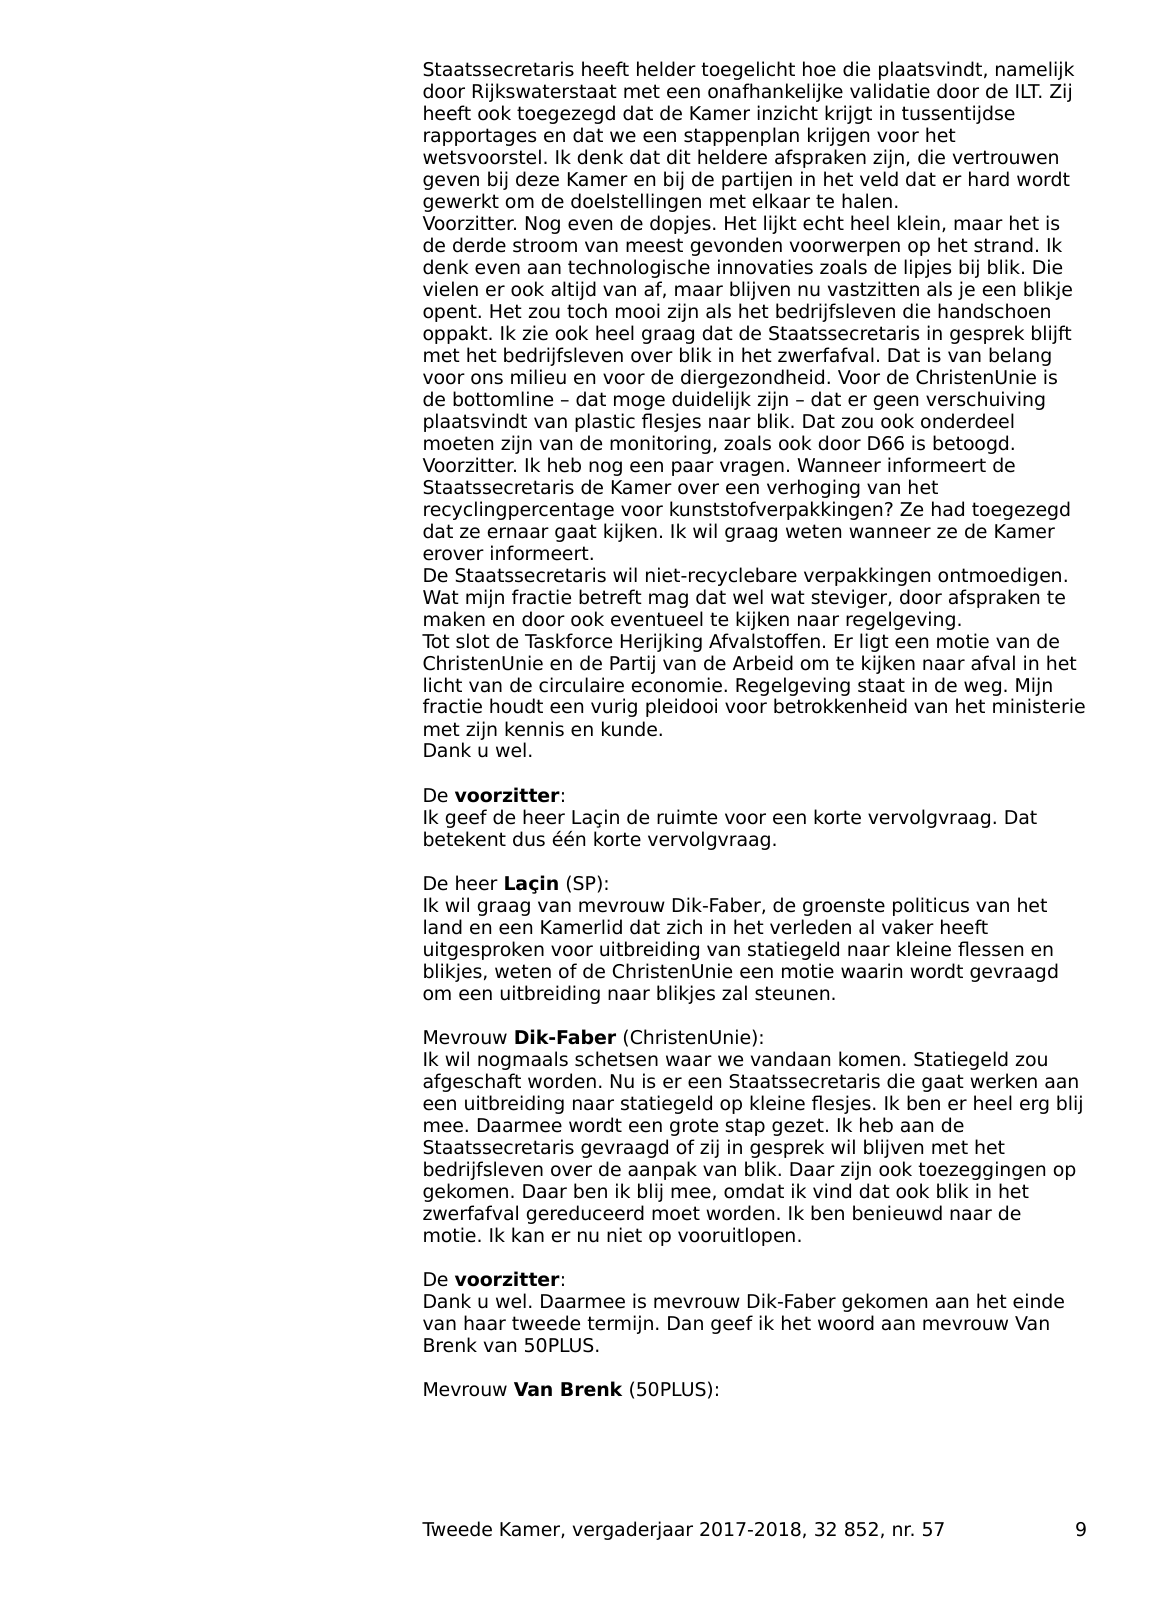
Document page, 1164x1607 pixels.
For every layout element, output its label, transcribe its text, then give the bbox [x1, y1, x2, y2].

text Dank u wel. Daarmee is mevrouw Dik-Faber gekomen aan het einde van haar tweede termijn. Dan geef ik het woord aan mevrouw Van Brenk van 50PLUS. [422, 1291, 1087, 1357]
text Voorzitter. Nog even de dopjes. Het lijkt echt heel klein, maar het is de derde stroom van meest gevonden voorwerpen op het strand. Ik denk even aan technologische innovaties zoals de lipjes bij blik. Die vielen er ook altijd van af, maar blijven nu vastzitten als je een blikje opent. Het zou toch mooi zijn als het bedrijfsleven die handschoen oppakt. Ik zie ook heel graag dat de Staatssecretaris in gesprek blijft met het bedrijfsleven over blik in het zwerfafval. Dat is van belang voor ons milieu en voor de diergezondheid. Voor de ChristenUnie is de bottomline – dat moge duidelijk zijn – dat er geen verschuiving plaatsvindt van plastic flesjes naar blik. Dat zou ook onderdeel moeten zijn van de monitoring, zoals ook door D66 is betoogd. [422, 213, 1087, 455]
text Mevrouw Van Brenk (50PLUS): [422, 1379, 1087, 1401]
text Tot slot de Taskforce Herijking Afvalstoffen. Er ligt een motie van de ChristenUnie en de Partij van de Arbeid om te kijken naar afval in het licht van de circulaire economie. Regelgeving staat in de weg. Mijn fractie houdt een vurig pleidooi voor betrokkenheid van het ministerie met zijn kennis en kunde. [422, 631, 1087, 740]
text Mevrouw Dik-Faber (ChristenUnie): [422, 1027, 1087, 1049]
text Ik wil graag van mevrouw Dik-Faber, de groenste politicus van het land en een Kamerlid dat zich in het verleden al vaker heeft uitgesproken voor uitbreiding van statiegeld naar kleine flessen en blikjes, weten of de ChristenUnie een motie waarin wordt gevraagd om een uitbreiding naar blikjes zal steunen. [422, 895, 1087, 1004]
text De Staatssecretaris wil niet-recyclebare verpakkingen ontmoedigen. Wat mijn fractie betreft mag dat wel wat steviger, door afspraken te maken en door ook eventueel te kijken naar regelgeving. [422, 564, 1087, 631]
text De voorzitter: [422, 1269, 1087, 1291]
text Dank u wel. [422, 740, 1087, 762]
text Staatssecretaris heeft helder toegelicht hoe die plaatsvindt, namelijk door Rijkswaterstaat met een onafhankelijke validatie door de ILT. Zij heeft ook toegezegd dat de Kamer inzicht krijgt in tussentijdse rapportages en dat we een stappenplan krijgen voor het wetsvoorstel. Ik denk dat dit heldere afspraken zijn, die vertrouwen geven bij deze Kamer en bij de partijen in het veld dat er hard wordt gewerkt om de doelstellingen met elkaar te halen. [422, 59, 1087, 213]
text De voorzitter: [422, 784, 1087, 807]
text Ik geef de heer Laçin de ruimte voor een korte vervolgvraag. Dat betekent dus één korte vervolgvraag. [422, 807, 1087, 851]
text Voorzitter. Ik heb nog een paar vragen. Wanneer informeert de Staatssecretaris de Kamer over een verhoging van het recyclingpercentage voor kunststofverpakkingen? Ze had toegezegd dat ze ernaar gaat kijken. Ik wil graag weten wanneer ze de Kamer erover informeert. [422, 455, 1087, 564]
text Ik wil nogmaals schetsen waar we vandaan komen. Statiegeld zou afgeschaft worden. Nu is er een Staatssecretaris die gaat werken aan een uitbreiding naar statiegeld op kleine flesjes. Ik ben er heel erg blij mee. Daarmee wordt een grote stap gezet. Ik heb aan de Staatssecretaris gevraagd of zij in gesprek wil blijven met het bedrijfsleven over de aanpak van blik. Daar zijn ook toezeggingen op gekomen. Daar ben ik blij mee, omdat ik vind dat ook blik in het zwerfafval gereduceerd moet worden. Ik ben benieuwd naar de motie. Ik kan er nu niet op vooruitlopen. [422, 1049, 1087, 1247]
text De heer Laçin (SP): [422, 873, 1087, 895]
